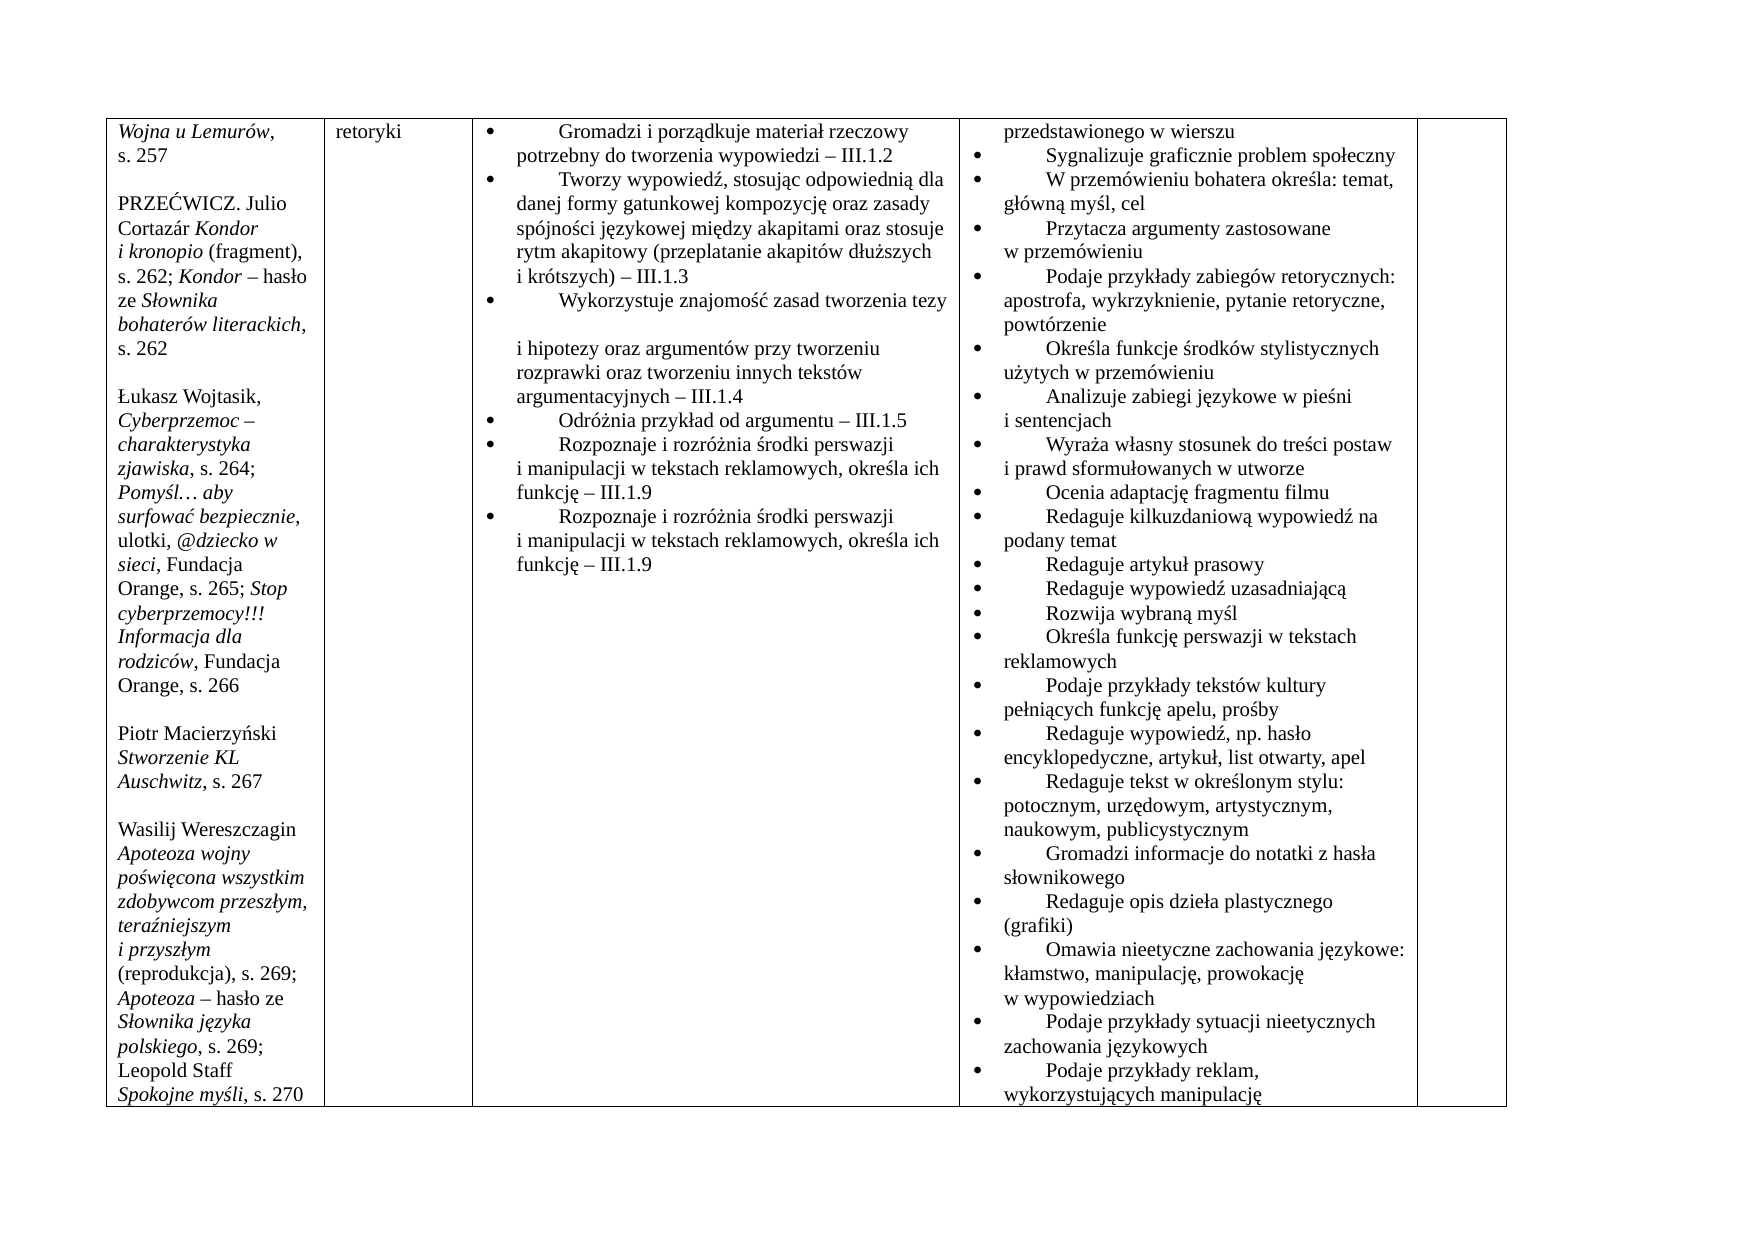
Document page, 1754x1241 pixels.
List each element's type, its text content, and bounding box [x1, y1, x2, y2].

table_cell Formułuje tezę Przytacza argumenty osoby mówiącej Formułuje kontrargumenty do stanowiska przedstawionego w wierszu Sygnalizuje graficznie problem społeczny W przemówieniu bohatera określa: temat, główną myśl, cel Przytacza argumenty zastosowane w przemówieniu Podaje przykłady zabiegów retorycznych: apostrofa, wykrzyknienie, pytanie retoryczne, powtórzenie Określa funkcje środków stylistycznych użytych w przemówieniu Analizuje zabiegi językowe w pieśni i sentencjach Wyraża własny stosunek do treści postaw i prawd sformułowanych w utworze Ocenia adaptację fragmentu filmu Redaguje kilkuzdaniową wypowiedź na podany temat Redaguje artykuł prasowy Redaguje wypowiedź uzasadniającą Rozwija wybraną myśl Określa funkcję perswazji w tekstach reklamowych Podaje przykłady tekstów kultury pełniących funkcję apelu, prośby Redaguje wypowiedź, np. hasło encyklopedyczne, artykuł, list otwarty, apel Redaguje tekst w określonym stylu: potocznym, urzędowym, artystycznym, naukowym, publicystycznym Gromadzi informacje do notatki z hasła słownikowego Redaguje opis dzieła plastycznego (grafiki) Omawia nieetyczne zachowania językowe: kłamstwo, manipulację, prowokację w wypowiedziach Podaje przykłady sytuacji nieetycznych zachowania językowych Podaje przykłady reklam, wykorzystujących manipulację Analizuje teksty ulotek pod kątem zastosowanych zabiegów językowych Określa adresata Formułuje wypowiedź o charakterze dydaktycznym Formułuje argumenty do rozprawki Wyjaśnia pojęcia: manipulacja, prowokacja Stosuje zabieg o charakterze perswazyjnym Tworzy fabułę gry, np. fantasy, science fiction, horroru [960, 119, 1417, 1106]
table_cell retoryki [325, 119, 472, 1106]
table_cell [1418, 119, 1506, 1106]
table_cell Wojna u Lemurów, s. 257 PRZEĆWICZ. Julio Cortazár Kondor i kronopio (fragment), s. 262; Kondor – hasło ze Słownika bohaterów literackich, s. 262 Łukasz Wojtasik, Cyberprzemoc – charakterystyka zjawiska, s. 264; Pomyśl… aby surfować bezpiecznie, ulotki, @dziecko w sieci, Fundacja Orange, s. 265; Stop cyberprzemocy!!! Informacja dla rodziców, Fundacja Orange, s. 266 Piotr Macierzyński Stworzenie KL Auschwitz, s. 267 Wasilij Wereszczagin Apoteoza wojny poświęcona wszystkim zdobywcom przeszłym, teraźniejszym i przyszłym (reprodukcja), s. 269; Apoteoza – hasło ze Słownika języka polskiego, s. 269; Leopold Staff Spokojne myśli, s. 270 [107, 119, 324, 1106]
table_cell Funkcjonalnie wykorzystuje środki retoryczne oraz rozumie ich oddziaływanie na odbiorcę – III.1.1 Gromadzi i porządkuje materiał rzeczowy potrzebny do tworzenia wypowiedzi – III.1.2 Tworzy wypowiedź, stosując odpowiednią dla danej formy gatunkowej kompozycję oraz zasady spójności językowej między akapitami oraz stosuje rytm akapitowy (przeplatanie akapitów dłuższych i krótszych) – III.1.3 Wykorzystuje znajomość zasad tworzenia tezy i hipotezy oraz argumentów przy tworzeniu rozprawki oraz tworzeniu innych tekstów argumentacyjnych – III.1.4 Odróżnia przykład od argumentu – III.1.5 Rozpoznaje i rozróżnia środki perswazji i manipulacji w tekstach reklamowych, określa ich funkcję – III.1.9 Rozpoznaje i rozróżnia środki perswazji i manipulacji w tekstach reklamowych, określa ich funkcję – III.1.9 [473, 119, 959, 1106]
